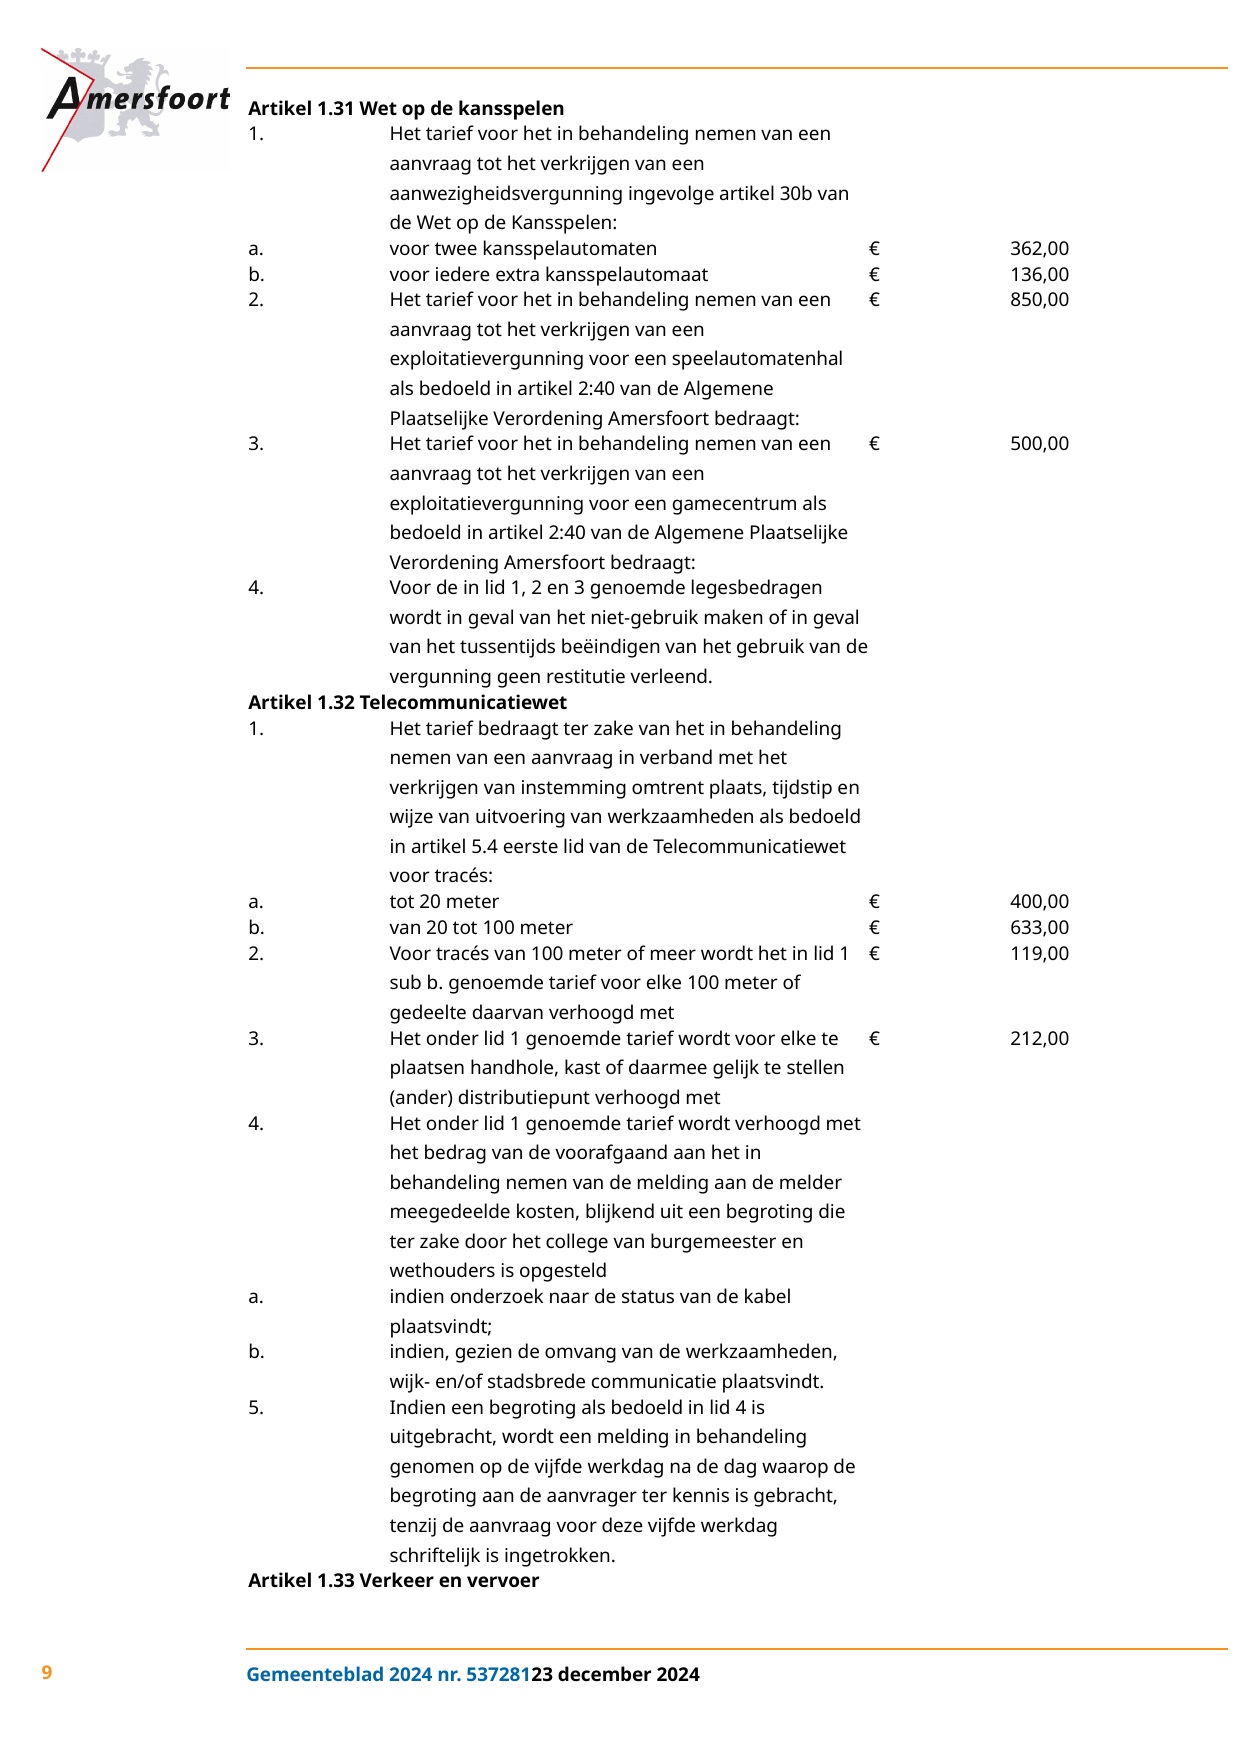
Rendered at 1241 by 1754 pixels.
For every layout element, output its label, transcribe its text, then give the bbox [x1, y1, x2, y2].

table_cell € [869, 940, 1010, 1025]
table_cell Het onder lid 1 genoemde tarief wordt voor elke te plaatsen handhole, kast of daarmee gelijk te stellen (ander) distributiepunt verhoogd met [389, 1025, 869, 1110]
table_cell [1010, 121, 1152, 235]
table_cell [869, 1568, 1010, 1593]
table_cell indien onderzoek naar de status van de kabel plaatsvindt; [389, 1283, 869, 1339]
table_cell voor iedere extra kansspelautomaat [389, 261, 869, 286]
table_cell 633,00 [1010, 914, 1152, 940]
table_cell 212,00 [1010, 1025, 1152, 1110]
table_cell 1. [248, 121, 389, 235]
table_cell € [869, 1025, 1010, 1110]
table_cell [1010, 575, 1152, 689]
table_cell a. [248, 1283, 389, 1339]
table_cell 2. [248, 286, 389, 431]
table_cell b. [248, 261, 389, 286]
table_cell voor twee kansspelautomaten [389, 235, 869, 261]
table_cell a. [248, 235, 389, 261]
table_cell [1010, 1568, 1152, 1593]
table_cell [869, 1283, 1010, 1339]
table_cell [869, 1394, 1010, 1568]
table_cell Artikel 1.33 Verkeer en vervoer [248, 1568, 869, 1593]
table_cell [1010, 95, 1152, 121]
table_cell 400,00 [1010, 889, 1152, 914]
table_cell Het tarief bedraagt ter zake van het in behandeling nemen van een aanvraag in verband met het verkrijgen van instemming omtrent plaats, tijdstip en wijze van uitvoering van werkzaamheden als bedoeld in artikel 5.4 eerste lid van de Telecommunicatiewet voor tracés: [389, 715, 869, 888]
table_cell b. [248, 914, 389, 940]
table_cell 4. [248, 1110, 389, 1283]
table_cell Indien een begroting als bedoeld in lid 4 is uitgebracht, wordt een melding in behandeling genomen op de vijfde werkdag na de dag waarop de begroting aan de aanvrager ter kennis is gebracht, tenzij de aanvraag voor deze vijfde werkdag schriftelijk is ingetrokken. [389, 1394, 869, 1568]
table_cell 4. [248, 575, 389, 689]
picture [41, 47, 231, 172]
table_cell 1. [248, 715, 389, 888]
table_cell € [869, 261, 1010, 286]
table_cell 3. [248, 431, 389, 574]
table_cell [869, 121, 1010, 235]
table_cell Het tarief voor het in behandeling nemen van een aanvraag tot het verkrijgen van een exploitatievergunning voor een speelautomatenhal als bedoeld in artikel 2:40 van de Algemene Plaatselijke Verordening Amersfoort bedraagt: [389, 286, 869, 431]
table_cell € [869, 235, 1010, 261]
table_cell [869, 575, 1010, 689]
table_cell tot 20 meter [389, 889, 869, 914]
table_cell 119,00 [1010, 940, 1152, 1025]
table_cell [869, 1110, 1010, 1283]
table_cell € [869, 286, 1010, 431]
table_cell [869, 1339, 1010, 1394]
table_cell [1010, 1339, 1152, 1394]
table_cell Artikel 1.32 Telecommunicatiewet [248, 689, 869, 715]
table_cell indien, gezien de omvang van de werkzaamheden, wijk- en/of stadsbrede communicatie plaatsvindt. [389, 1339, 869, 1394]
table_cell Voor tracés van 100 meter of meer wordt het in lid 1 sub b. genoemde tarief voor elke 100 meter of gedeelte daarvan verhoogd met [389, 940, 869, 1025]
table_cell [1010, 689, 1152, 715]
table_cell 850,00 [1010, 286, 1152, 431]
table_cell € [869, 889, 1010, 914]
table_cell 500,00 [1010, 431, 1152, 574]
table_cell 5. [248, 1394, 389, 1568]
table_cell 136,00 [1010, 261, 1152, 286]
table_cell Artikel 1.31 Wet op de kansspelen [248, 95, 869, 121]
table_cell b. [248, 1339, 389, 1394]
table_cell Het onder lid 1 genoemde tarief wordt verhoogd met het bedrag van de voorafgaand aan het in behandeling nemen van de melding aan de melder meegedeelde kosten, blijkend uit een begroting die ter zake door het college van burgemeester en wethouders is opgesteld [389, 1110, 869, 1283]
table_cell a. [248, 889, 389, 914]
table_cell Het tarief voor het in behandeling nemen van een aanvraag tot het verkrijgen van een exploitatievergunning voor een gamecentrum als bedoeld in artikel 2:40 van de Algemene Plaatselijke Verordening Amersfoort bedraagt: [389, 431, 869, 574]
table_cell [869, 715, 1010, 888]
table_cell € [869, 431, 1010, 574]
table_cell [1010, 1110, 1152, 1283]
table_cell [1010, 715, 1152, 888]
table_cell [1010, 1394, 1152, 1568]
table_cell [869, 689, 1010, 715]
table_cell 362,00 [1010, 235, 1152, 261]
table_cell 2. [248, 940, 389, 1025]
table_cell [869, 95, 1010, 121]
table_cell Het tarief voor het in behandeling nemen van een aanvraag tot het verkrijgen van een aanwezigheidsvergunning ingevolge artikel 30b van de Wet op de Kansspelen: [389, 121, 869, 235]
table_cell Voor de in lid 1, 2 en 3 genoemde legesbedragen wordt in geval van het niet-gebruik maken of in geval van het tussentijds beëindigen van het gebruik van de vergunning geen restitutie verleend. [389, 575, 869, 689]
table_cell 3. [248, 1025, 389, 1110]
table_cell € [869, 914, 1010, 940]
table_cell van 20 tot 100 meter [389, 914, 869, 940]
table_cell [1010, 1283, 1152, 1339]
